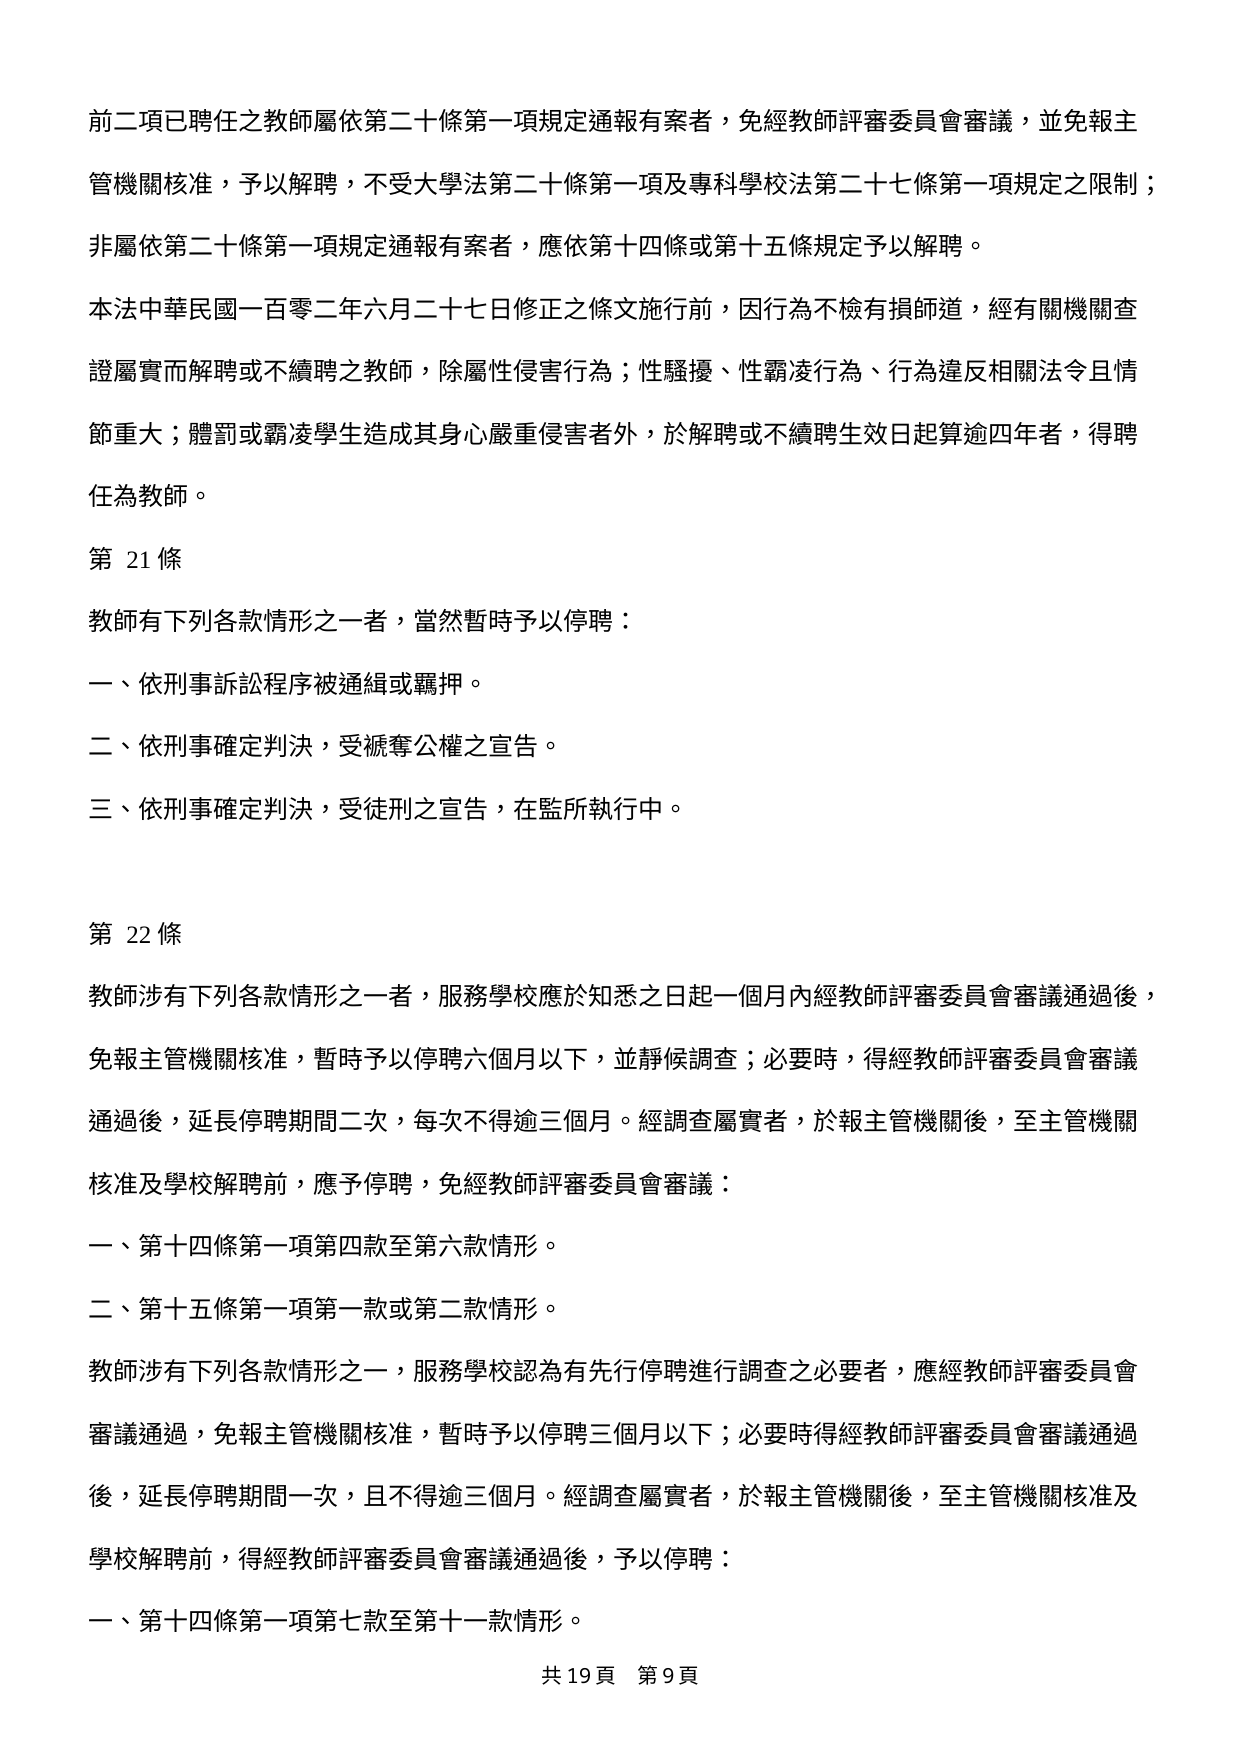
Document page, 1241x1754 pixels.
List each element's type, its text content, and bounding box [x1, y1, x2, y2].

text 前二項已聘任之教師屬依第二十條第一項規定通報有案者，免經教師評審委員會審議，並免報主管機關核准，予以解聘，不受大學法第二十條第一項及專科學校法第二十七條第一項規定之限制；非屬依第二十條第一項規定通報有案者，應依第十四條或第十五條規定予以解聘。 [89, 78, 1152, 266]
text 二、第十五條第一項第一款或第二款情形。 [89, 1266, 1152, 1328]
text 一、第十四條第一項第四款至第六款情形。 [89, 1203, 1152, 1266]
text 本法中華民國一百零二年六月二十七日修正之條文施行前，因行為不檢有損師道，經有關機關查證屬實而解聘或不續聘之教師，除屬性侵害行為；性騷擾、性霸凌行為、行為違反相關法令且情節重大；體罰或霸凌學生造成其身心嚴重侵害者外，於解聘或不續聘生效日起算逾四年者，得聘任為教師。 [89, 266, 1152, 516]
text 教師有下列各款情形之一者，當然暫時予以停聘： [89, 578, 1152, 641]
text 教師涉有下列各款情形之一，服務學校認為有先行停聘進行調查之必要者，應經教師評審委員會審議通過，免報主管機關核准，暫時予以停聘三個月以下；必要時得經教師評審委員會審議通過後，延長停聘期間一次，且不得逾三個月。經調查屬實者，於報主管機關後，至主管機關核准及學校解聘前，得經教師評審委員會審議通過後，予以停聘： [89, 1328, 1152, 1578]
text 第 22 條 [89, 891, 1152, 953]
text 一、依刑事訴訟程序被通緝或羈押。 [89, 641, 1152, 703]
text 三、依刑事確定判決，受徒刑之宣告，在監所執行中。 [89, 766, 1152, 828]
text 教師涉有下列各款情形之一者，服務學校應於知悉之日起一個月內經教師評審委員會審議通過後，免報主管機關核准，暫時予以停聘六個月以下，並靜候調查；必要時，得經教師評審委員會審議通過後，延長停聘期間二次，每次不得逾三個月。經調查屬實者，於報主管機關後，至主管機關核准及學校解聘前，應予停聘，免經教師評審委員會審議： [89, 953, 1152, 1203]
text 一、第十四條第一項第七款至第十一款情形。 [89, 1578, 1152, 1641]
text 第 21 條 [89, 516, 1152, 578]
text 二、依刑事確定判決，受褫奪公權之宣告。 [89, 703, 1152, 766]
